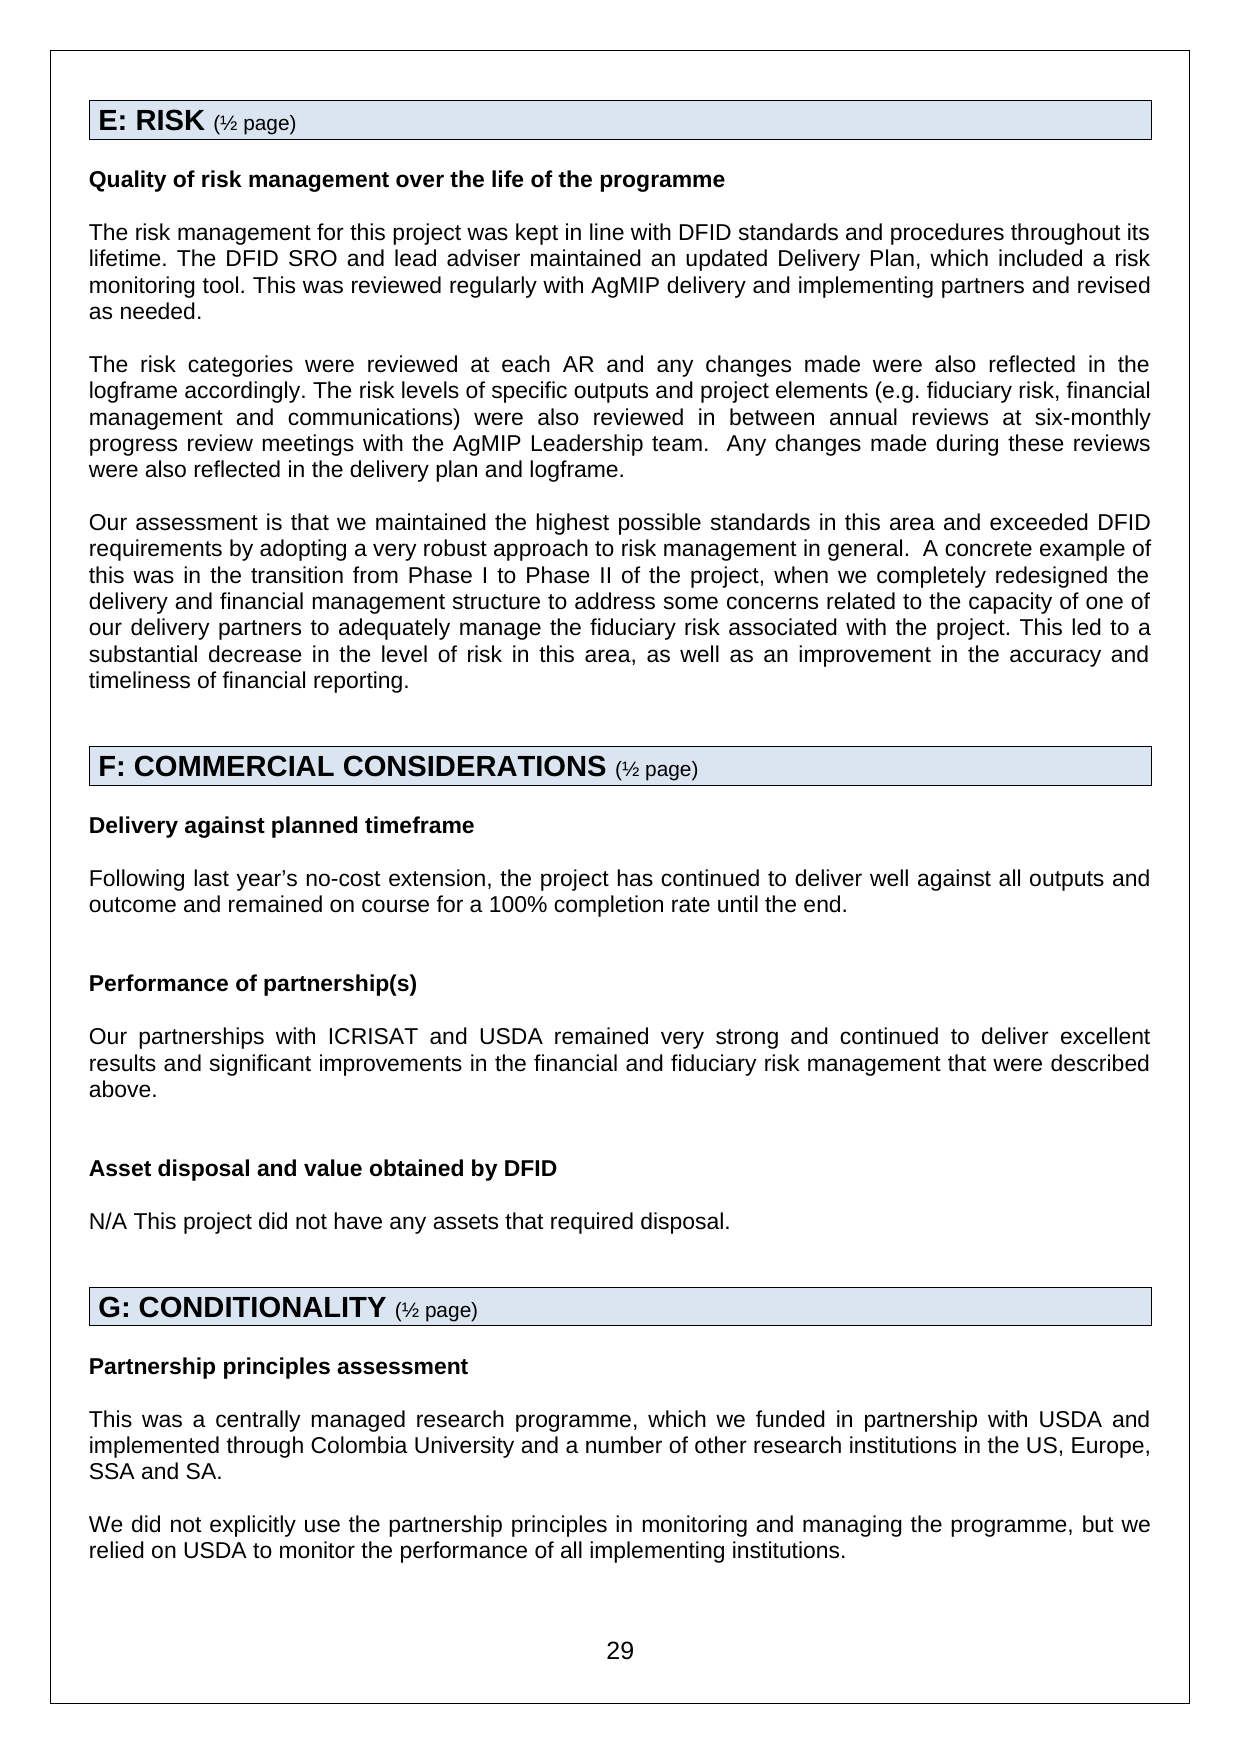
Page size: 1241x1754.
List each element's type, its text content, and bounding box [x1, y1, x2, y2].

text Our assessment is that we maintained the highest possible standards in this area and exceeded DFID requirements by adopting a very robust approach to risk management in general. A concrete example of this was in the transition from Phase I to Phase II of the project, when we completely redesigned the delivery and financial management structure to address some concerns related to the capacity of one of our delivery partners to adequately manage the fiduciary risk associated with the project. This led to a substantial decrease in the level of risk in this area, as well as an improvement in the accuracy and timeliness of financial reporting. [89, 509, 1152, 693]
text Quality of risk management over the life of the programme [89, 166, 1152, 193]
text This was a centrally managed research programme, which we funded in partnership with USDA and implemented through Colombia University and a number of other research institutions in the US, Europe, SSA and SA. [89, 1406, 1152, 1484]
text The risk management for this project was kept in line with DFID standards and procedures throughout its lifetime. The DFID SRO and lead adviser maintained an updated Delivery Plan, which included a risk monitoring tool. This was reviewed regularly with AgMIP delivery and implementing partners and revised as needed. [89, 219, 1152, 324]
text Performance of partnership(s) [89, 970, 1152, 997]
text E: RISK (½ page) [90, 101, 1151, 139]
text Our partnerships with ICRISAT and USDA remained very strong and continued to deliver excellent results and significant improvements in the financial and fiduciary risk management that were described above. [89, 1023, 1152, 1102]
text Partnership principles assessment [89, 1353, 1152, 1379]
text Following last year’s no-cost extension, the project has continued to deliver well against all outputs and outcome and remained on course for a 100% completion rate until the end. [89, 865, 1152, 918]
text We did not explicitly use the partnership principles in monitoring and managing the programme, but we relied on USDA to monitor the performance of all implementing institutions. [89, 1511, 1152, 1564]
text Asset disposal and value obtained by DFID [89, 1155, 1152, 1181]
text Delivery against planned timeframe [89, 812, 1152, 839]
text G: CONDITIONALITY (½ page) [90, 1288, 1151, 1325]
text The risk categories were reviewed at each AR and any changes made were also reflected in the logframe accordingly. The risk levels of specific outputs and project elements (e.g. fiduciary risk, financial management and communications) were also reviewed in between annual reviews at six-monthly progress review meetings with the AgMIP Leadership team. Any changes made during these reviews were also reflected in the delivery plan and logframe. [89, 351, 1152, 483]
text F: COMMERCIAL CONSIDERATIONS (½ page) [90, 747, 1151, 785]
text N/A This project did not have any assets that required disposal. [89, 1208, 1152, 1234]
